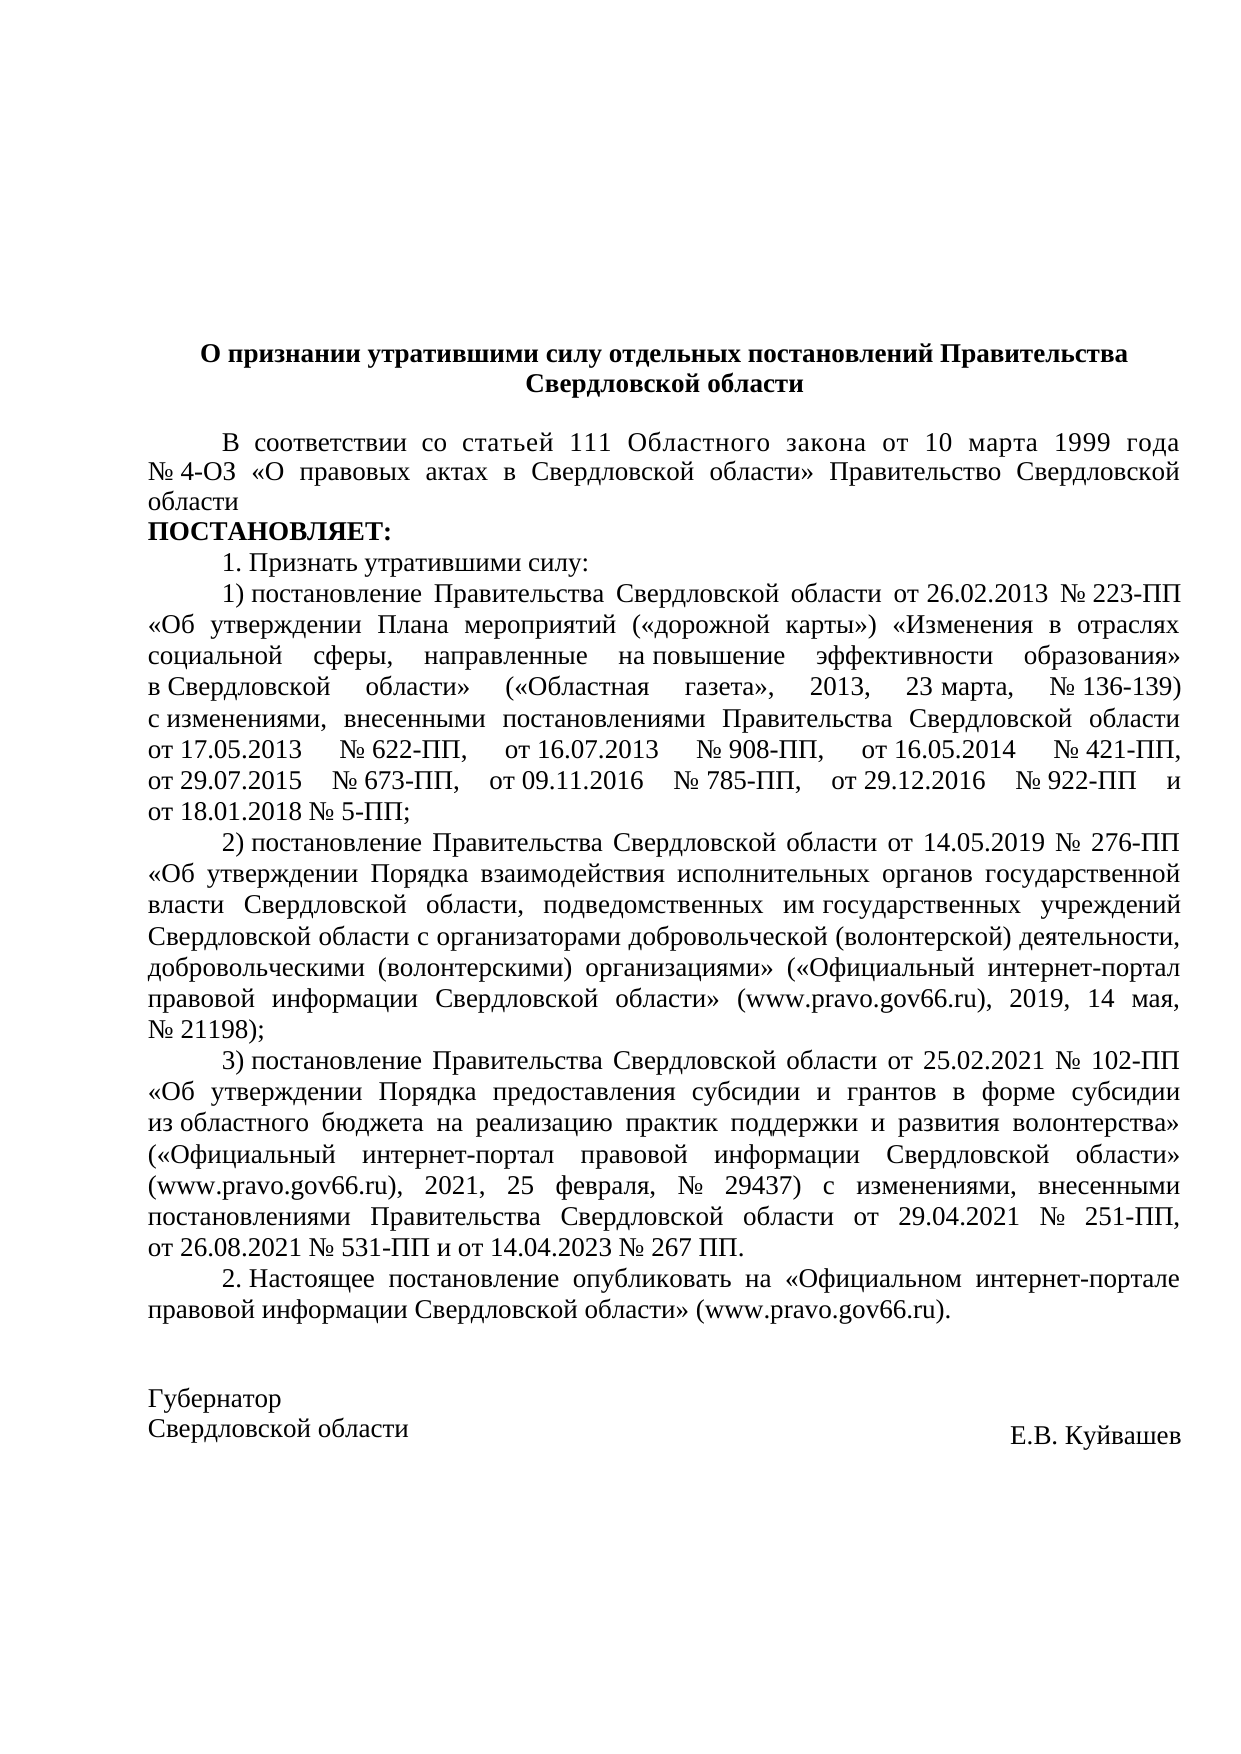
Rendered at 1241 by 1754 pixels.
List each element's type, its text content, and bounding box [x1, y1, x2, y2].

text О признании утратившими силу отдельных постановлений Правительства Свердловской области [148, 338, 1181, 398]
table_cell [918, 1450, 1181, 1473]
text 1. Признать утратившими силу: [148, 546, 1181, 577]
table_header [681, 1384, 918, 1450]
table_cell [681, 1450, 918, 1473]
text ПОСТАНОВЛЯЕТ: [148, 516, 1181, 546]
text 2. Настоящее постановление опубликовать на «Официальном интернет-портале правовой информации Свердловской области» (www.pravo.gov66.ru). [148, 1262, 1181, 1324]
text 1) постановление Правительства Свердловской области от 26.02.2013 № 223-ПП «Об утверждении Плана мероприятий («дорожной карты») «Изменения в отраслях социальной сферы, направленные на повышение эффективности образования» в Свердловской области» («Областная газета», 2013, 23 марта, № 136-139) с изменениями, внесенными постановлениями Правительства Свердловской области от 17.05.2013 № 622-ПП, от 16.07.2013 № 908-ПП, от 16.05.2014 № 421-ПП, от 29.07.2015 № 673-ПП, от 09.11.2016 № 785-ПП, от 29.12.2016 № 922‑ПП и от 18.01.2018 № 5-ПП; [148, 577, 1181, 826]
table_header Е.В. Куйвашев [918, 1384, 1181, 1450]
table_header Губернатор Свердловской области [148, 1384, 681, 1450]
text 3) постановление Правительства Свердловской области от 25.02.2021 № 102-ПП «Об утверждении Порядка предоставления субсидии и грантов в форме субсидии из областного бюджета на реализацию практик поддержки и развития волонтерства» («Официальный интернет-портал правовой информации Свердловской области» (www.pravo.gov66.ru), 2021, 25 февраля, № 29437) с изменениями, внесенными постановлениями Правительства Свердловской области от 29.04.2021 № 251-ПП, от 26.08.2021 № 531-ПП и от 14.04.2023 № 267 ПП. [148, 1044, 1181, 1262]
table_cell [148, 1450, 681, 1473]
text 2) постановление Правительства Свердловской области от 14.05.2019 № 276-ПП «Об утверждении Порядка взаимодействия исполнительных органов государственной власти Свердловской области, подведомственных им государственных учреждений Свердловской области с организаторами добровольческой (волонтерской) деятельности, добровольческими (волонтерскими) организациями» («Официальный интернет-портал правовой информации Свердловской области» (www.pravo.gov66.ru), 2019, 14 мая, № 21198); [148, 826, 1181, 1044]
text В соответствии со статьей 111 Областного закона от 10 марта 1999 года № 4‑ОЗ «О правовых актах в Свердловской области» Правительство Свердловской области [148, 427, 1181, 516]
